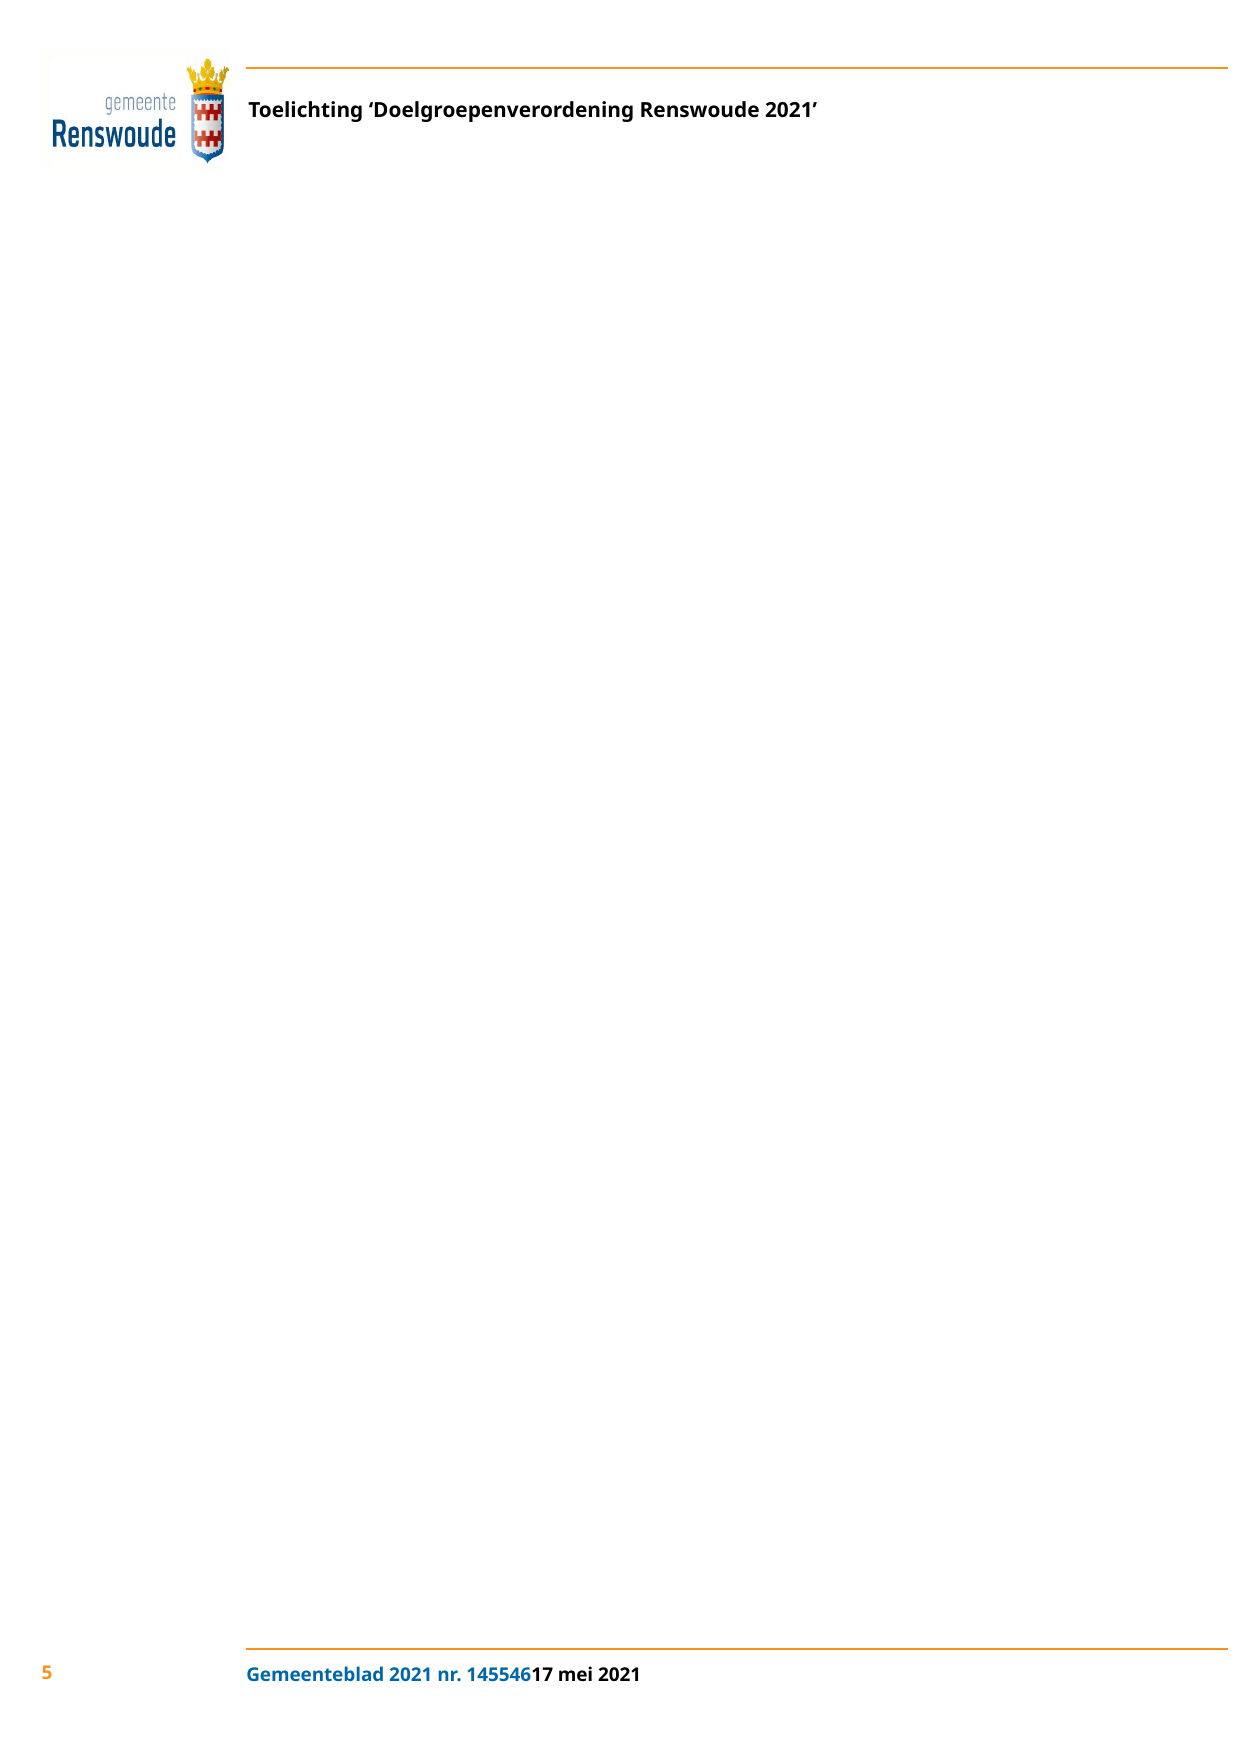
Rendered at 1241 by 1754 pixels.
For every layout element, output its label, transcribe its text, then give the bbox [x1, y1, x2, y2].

text Toelichting ‘Doelgroepenverordening Renswoude 2021’ [248, 95, 1152, 123]
picture [41, 47, 231, 172]
